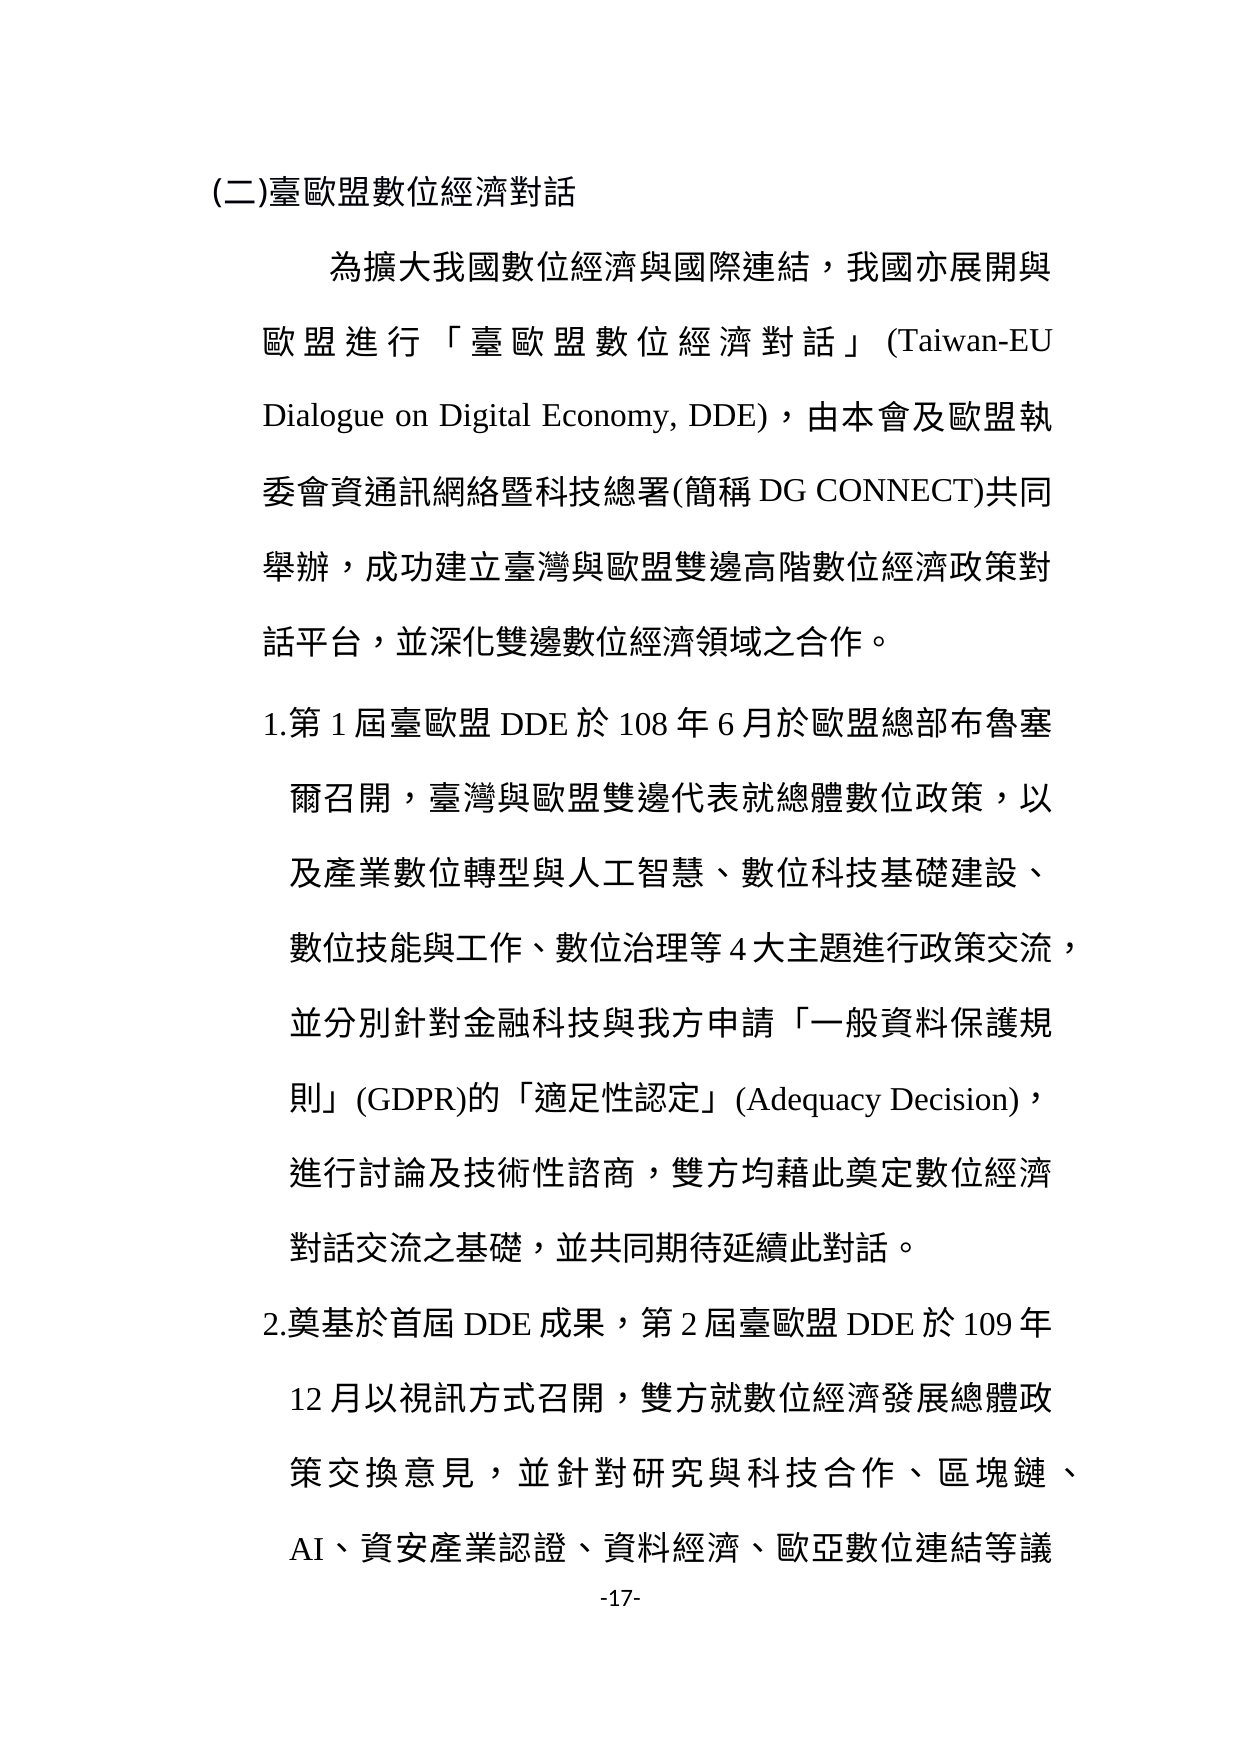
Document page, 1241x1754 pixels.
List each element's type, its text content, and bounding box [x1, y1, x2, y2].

text 2.奠基於首屆DDE成果，第2屆臺歐盟DDE於109年12月以視訊方式召開，雙方就數位經濟發展總體政策交換意見，並針對研究與科技合作、區塊鏈、AI、資安產業認證、資料經濟、歐亞數位連結等議題進行深入、實質的政策討論與對話；雙方亦體認透過DDE將能強化及拓展中長期雙邊數位經濟合作；未來臺灣將與歐盟持續召開第3屆DDE會議。 [262, 1277, 1053, 1577]
text 為擴大我國數位經濟與國際連結，我國亦展開與歐盟進行「臺歐盟數位經濟對話」(Taiwan-EU Dialogue on Digital Economy, DDE)，由本會及歐盟執委會資通訊網絡暨科技總署(簡稱DG CONNECT)共同舉辦，成功建立臺灣與歐盟雙邊高階數位經濟政策對話平台，並深化雙邊數位經濟領域之合作。 [262, 227, 1053, 677]
text 1.第1屆臺歐盟DDE於108年6月於歐盟總部布魯塞爾召開，臺灣與歐盟雙邊代表就總體數位政策，以及產業數位轉型與人工智慧、數位科技基礎建設、數位技能與工作、數位治理等4大主題進行政策交流，並分別針對金融科技與我方申請「一般資料保護規則」(GDPR)的「適足性認定」(Adequacy Decision)，進行討論及技術性諮商，雙方均藉此奠定數位經濟對話交流之基礎，並共同期待延續此對話。 [262, 677, 1053, 1277]
text (二)臺歐盟數位經濟對話 [212, 152, 1053, 227]
